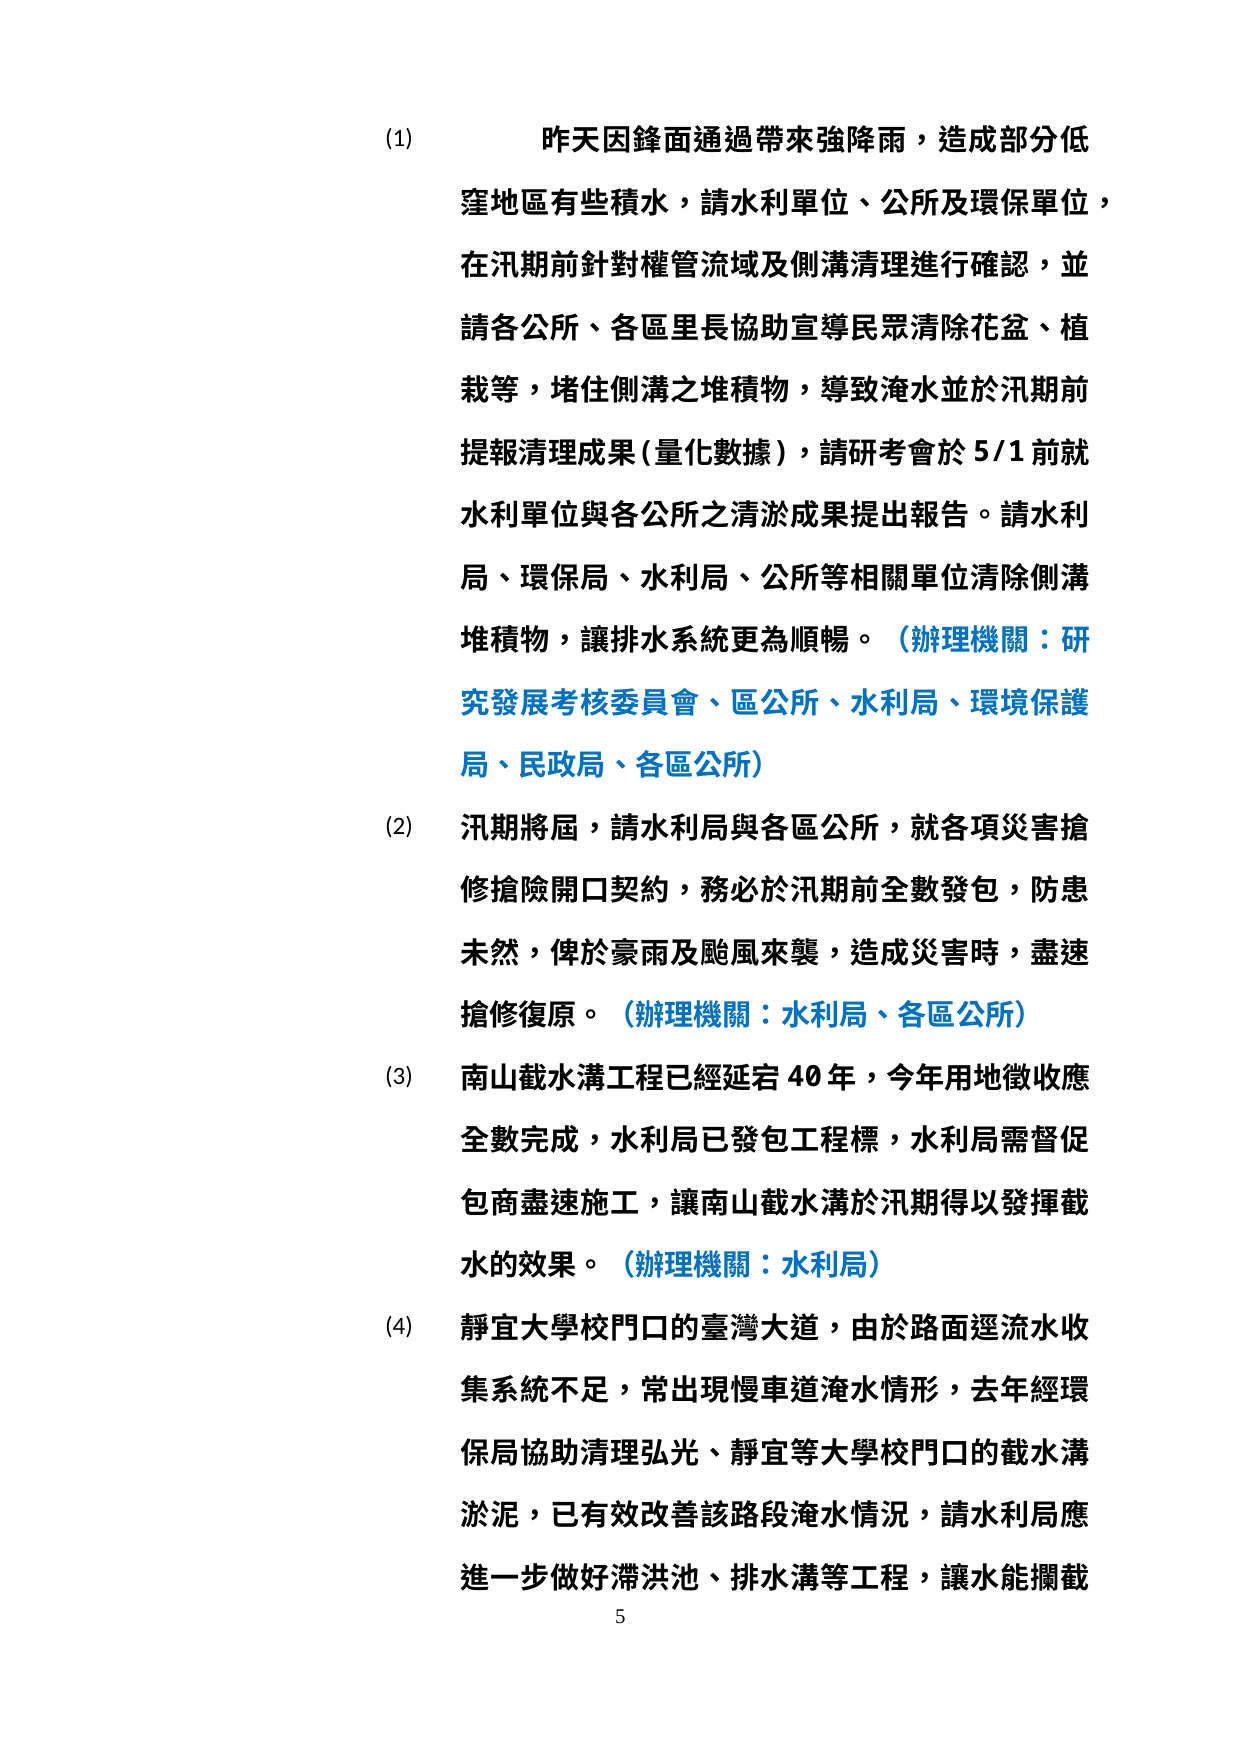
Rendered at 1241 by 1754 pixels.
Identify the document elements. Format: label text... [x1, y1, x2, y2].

list 汛期將屆，請水利局與各區公所，就各項災害搶修搶險開口契約，務必於汛期前全數發包，防患未然，俾於豪雨及颱風來襲，造成災害時，盡速搶修復原。（辦理機關：水利局、各區公所） [385, 784, 1090, 1034]
list 昨天因鋒面通過帶來強降雨，造成部分低窪地區有些積水，請水利單位、公所及環保單位，在汛期前針對權管流域及側溝清理進行確認，並請各公所、各區里長協助宣導民眾清除花盆、植栽等，堵住側溝之堆積物，導致淹水並於汛期前提報清理成果(量化數據)，請研考會於5/1前就水利單位與各公所之清淤成果提出報告。請水利局、環保局、水利局、公所等相關單位清除側溝堆積物，讓排水系統更為順暢。（辦理機關：研究發展考核委員會、區公所、水利局、環境保護局、民政局、各區公所） [385, 96, 1090, 784]
list 靜宜大學校門口的臺灣大道，由於路面逕流水收集系統不足，常出現慢車道淹水情形，去年經環保局協助清理弘光、靜宜等大學校門口的截水溝淤泥，已有效改善該路段淹水情況，請水利局應進一步做好滯洪池、排水溝等工程，讓水能攔截 [385, 1284, 1090, 1596]
list 南山截水溝工程已經延宕40年，今年用地徵收應全數完成，水利局已發包工程標，水利局需督促包商盡速施工，讓南山截水溝於汛期得以發揮截水的效果。（辦理機關：水利局） [385, 1034, 1090, 1284]
